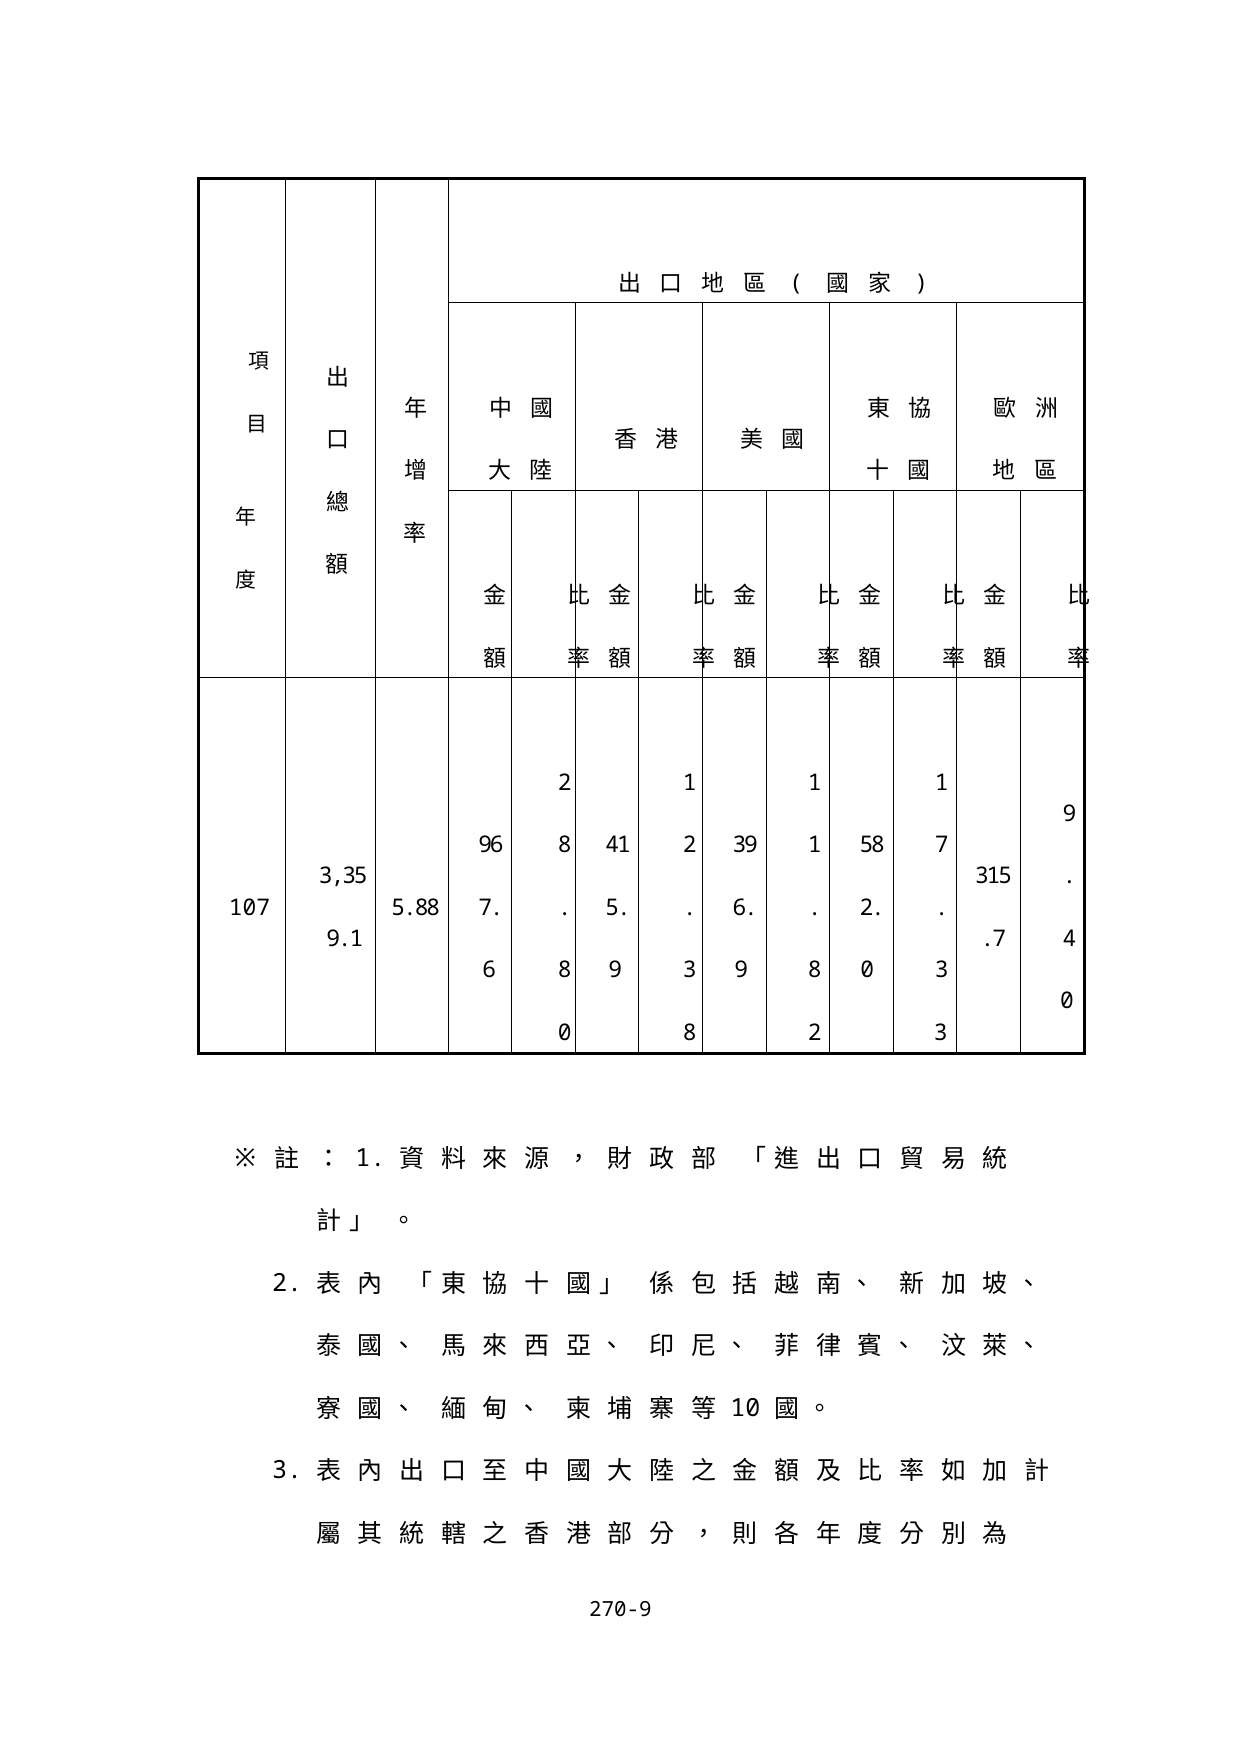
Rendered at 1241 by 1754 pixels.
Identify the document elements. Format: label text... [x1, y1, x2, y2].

table_cell 12.38 [639, 678, 702, 1052]
table_cell 比率 [1021, 491, 1083, 677]
table_cell 比率 [697, 593, 702, 601]
table_cell 415.9 [576, 678, 638, 1052]
table_cell 美國 [703, 303, 829, 490]
table_cell 比率 [512, 491, 575, 677]
table_header 年增率 [376, 180, 448, 677]
table_cell 比率 [894, 491, 956, 677]
table_cell 金額 [576, 491, 638, 677]
table_cell 金額 [703, 491, 766, 677]
table_cell 17.33 [894, 678, 956, 1052]
text 3.表內出口至中國大陸之金額及比率如加計屬其統轄之香港部分，則各年度分別為103年度：1,285.4億美元、40.16%；104年度：1,125.4億美元、39.44%；105年度：1,122.8億美元、40.05%；106年度：1,302.1億美元、41.04%；107年度：1,383.5億美元、41.19%。 [263, 1427, 1058, 1552]
table_cell 5.88 [376, 678, 448, 1052]
table_cell 歐洲地區 [957, 303, 1083, 490]
text ※註：1.資料來源，財政部「進出口貿易統計」。 [188, 1115, 1052, 1240]
table_cell 28.80 [512, 678, 575, 1052]
table_cell 金額 [449, 491, 511, 677]
table_header 出口地區(國家) [449, 180, 1083, 302]
table_cell 中國大陸 [449, 303, 575, 490]
table_cell 107 [200, 678, 285, 1052]
table_cell 香港 [576, 303, 702, 490]
table_header 項目 年度 [200, 180, 285, 677]
table_cell 396.9 [703, 678, 766, 1052]
table_header 出口總額 [286, 180, 375, 677]
table_cell 比率 [639, 491, 702, 677]
table_cell 東協十國 [830, 303, 956, 490]
table_cell 金額 [957, 491, 1020, 677]
table_cell 金額 [830, 491, 893, 677]
table_cell 582.0 [830, 678, 893, 1052]
table_cell 315.7 [957, 678, 1020, 1052]
table_cell 967.6 [449, 678, 511, 1052]
table_cell 比率 [767, 491, 829, 677]
table_cell 3,359.1 [286, 678, 375, 1052]
table_cell 11.82 [767, 678, 829, 1052]
table_cell 9.40 [1021, 678, 1083, 1052]
text 2.表內「東協十國」係包括越南、新加坡、泰國、馬來西亞、印尼、菲律賓、汶萊、寮國、緬甸、柬埔寨等10國。 [263, 1240, 1058, 1427]
